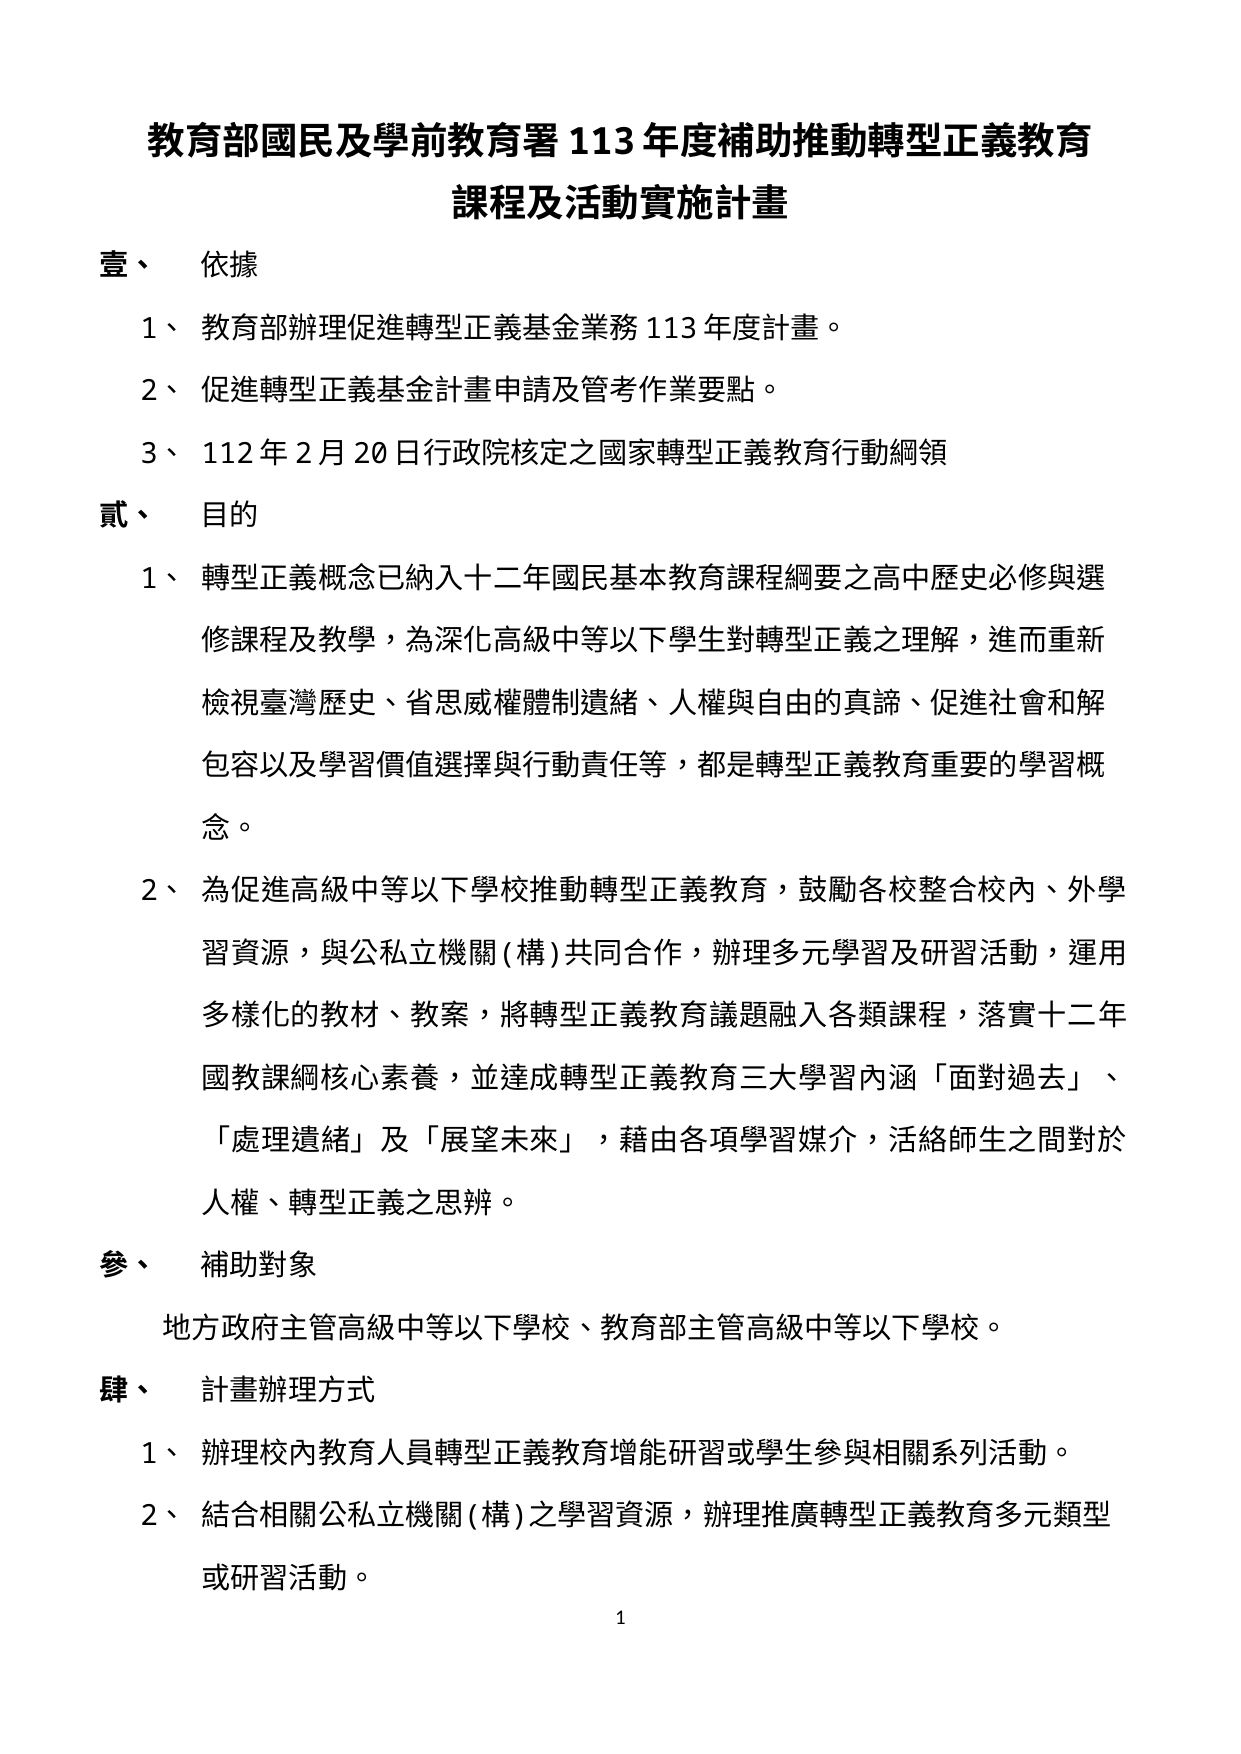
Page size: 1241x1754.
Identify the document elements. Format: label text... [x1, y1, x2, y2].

text 課程及活動實施計畫 [112, 159, 1128, 221]
list 教育部辦理促進轉型正義基金業務113年度計畫。 [140, 284, 1128, 346]
list 補助對象 [99, 1221, 1128, 1284]
list 結合相關公私立機關(構)之學習資源，辦理推廣轉型正義教育多元類型或研習活動。 [140, 1471, 1128, 1596]
list 112年2月20日行政院核定之國家轉型正義教育行動綱領 [140, 409, 1128, 471]
list 計畫辦理方式 [99, 1346, 1128, 1409]
list 依據 [99, 221, 1128, 284]
list 為促進高級中等以下學校推動轉型正義教育，鼓勵各校整合校內、外學習資源，與公私立機關(構)共同合作，辦理多元學習及研習活動，運用多樣化的教材、教案，將轉型正義教育議題融入各類課程，落實十二年國教課綱核心素養，並達成轉型正義教育三大學習內涵「面對過去」、「處理遺緒」及「展望未來」，藉由各項學習媒介，活絡師生之間對於人權、轉型正義之思辨。 [140, 846, 1128, 1221]
list 辦理校內教育人員轉型正義教育增能研習或學生參與相關系列活動。 [140, 1409, 1128, 1471]
list 轉型正義概念已納入十二年國民基本教育課程綱要之高中歷史必修與選修課程及教學，為深化高級中等以下學生對轉型正義之理解，進而重新檢視臺灣歷史、省思威權體制遺緒、人權與自由的真諦、促進社會和解包容以及學習價值選擇與行動責任等，都是轉型正義教育重要的學習概念。 [140, 534, 1128, 846]
list 促進轉型正義基金計畫申請及管考作業要點。 [140, 346, 1128, 409]
text 地方政府主管高級中等以下學校、教育部主管高級中等以下學校。 [162, 1284, 1128, 1346]
list 目的 [99, 471, 1128, 534]
text 教育部國民及學前教育署113年度補助推動轉型正義教育 [112, 96, 1128, 159]
